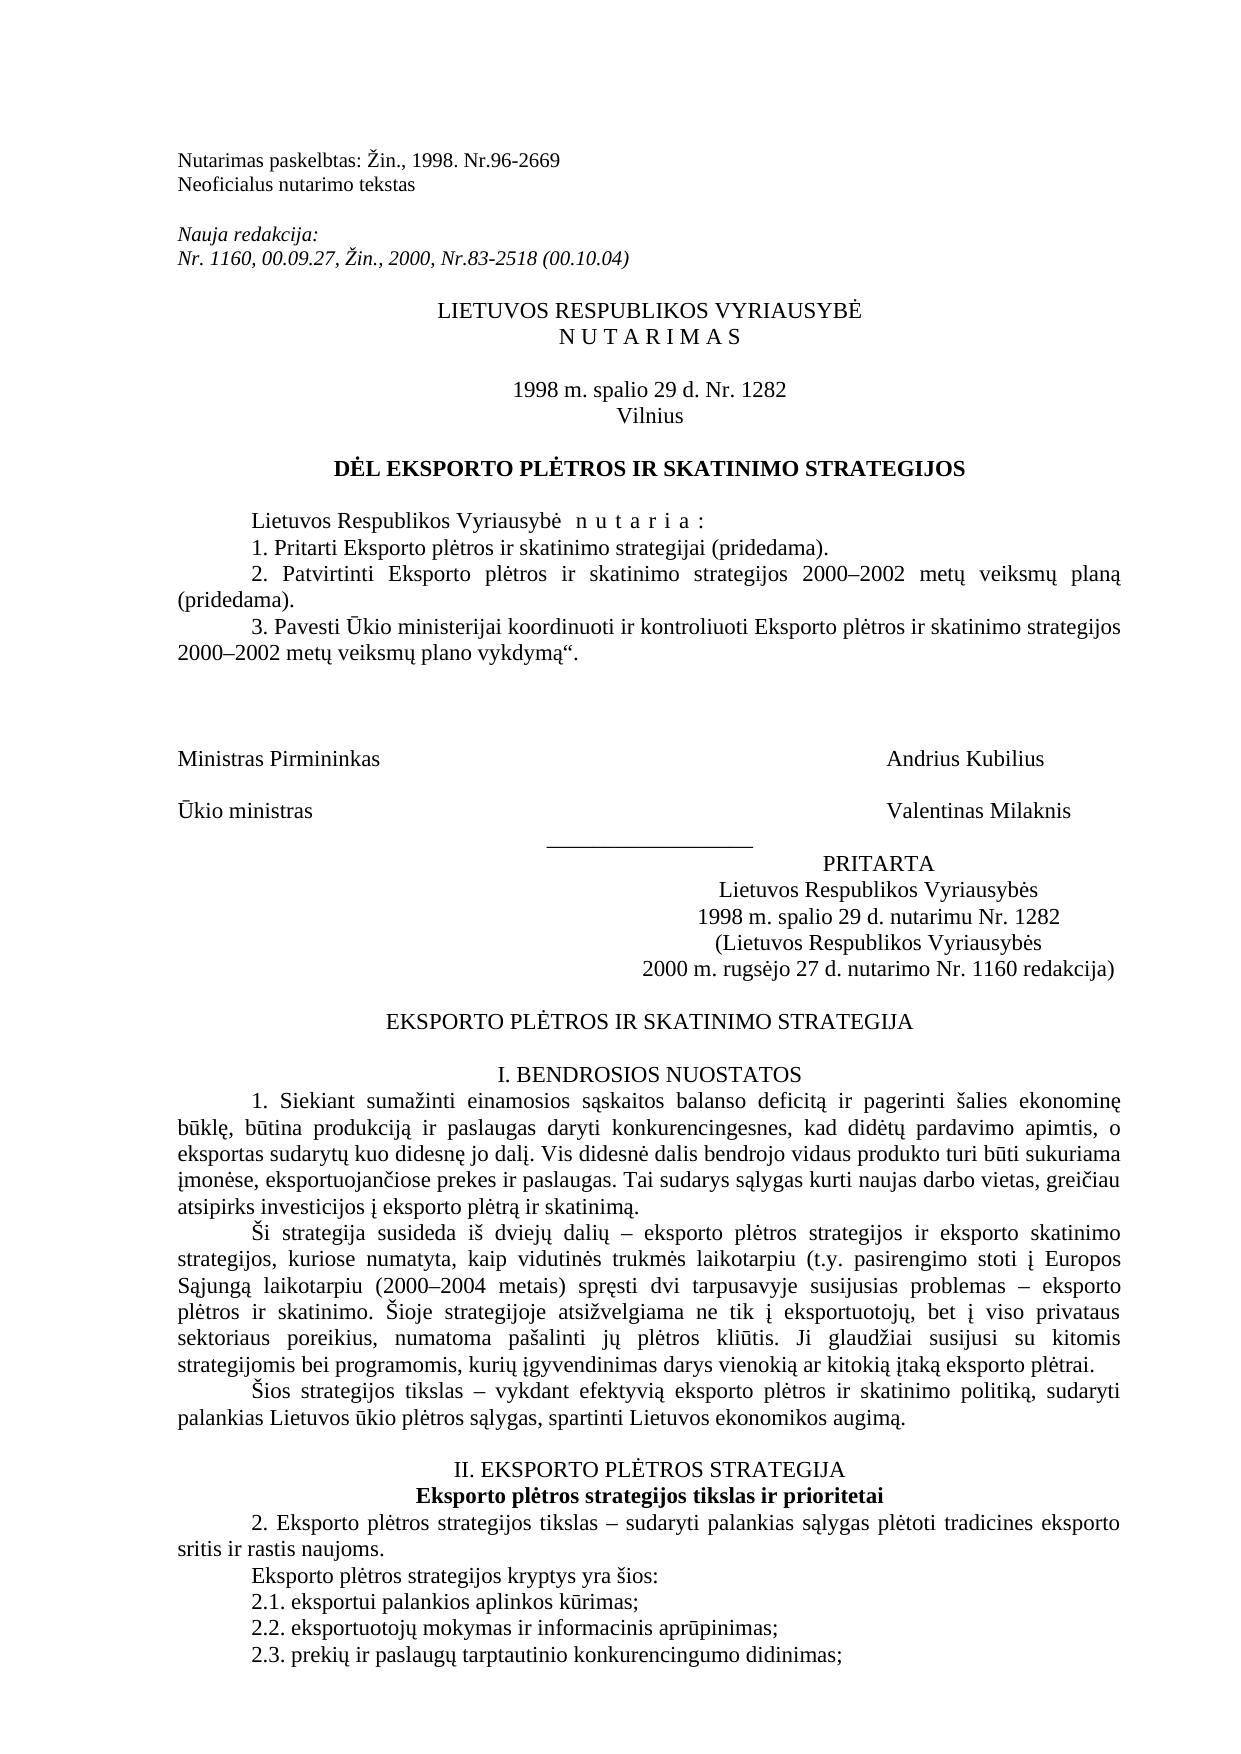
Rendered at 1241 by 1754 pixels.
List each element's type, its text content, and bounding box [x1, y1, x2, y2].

text II. Eksporto plėtros strategija [177, 1456, 1122, 1483]
text 2.3. prekių ir paslaugų tarptautinio konkurencingumo didinimas; [177, 1641, 1122, 1667]
text 2.2. eksportuotojų mokymas ir informacinis aprūpinimas; [177, 1614, 1122, 1641]
text Eksporto plėtros strategijos kryptys yra šios: [177, 1562, 1122, 1588]
text Lietuvos Respublikos Vyriausybės 1998 m. spalio 29 d. nutarimu Nr. 1282 (Lietuvos Respublikos Vyriausybės 2000 m. rugsėjo 27 d. nutarimo Nr. 1160 redakcija) [635, 876, 1122, 982]
text Ūkio ministras Valentinas Milaknis [177, 797, 1122, 824]
text Šios strategijos tikslas – vykdant efektyvią eksporto plėtros ir skatinimo politiką, sudaryti palankias Lietuvos ūkio plėtros sąlygas, spartinti Lietuvos ekonomikos augimą. [177, 1377, 1122, 1430]
text Lietuvos Respublikos Vyriausybė nutaria: [177, 507, 1122, 534]
text 1. Pritarti Eksporto plėtros ir skatinimo strategijai (pridedama). [177, 534, 1122, 560]
text Eksporto plėtros strategijos tikslas ir prioritetai [177, 1483, 1122, 1509]
text 2. Eksporto plėtros strategijos tikslas – sudaryti palankias sąlygas plėtoti tradicines eksporto sritis ir rastis naujoms. [177, 1509, 1122, 1562]
text I. BENDROSIOS NUOSTATOS [177, 1061, 1122, 1087]
text Neoficialus nutarimo tekstas [177, 172, 1122, 196]
text Ši strategija susideda iš dviejų dalių – eksporto plėtros strategijos ir eksporto skatinimo strategijos, kuriose numatyta, kaip vidutinės trukmės laikotarpiu (t.y. pasirengimo stoti į Europos Sąjungą laikotarpiu (2000–2004 metais) spręsti dvi tarpusavyje susijusias problemas – eksporto plėtros ir skatinimo. Šioje strategijoje atsižvelgiama ne tik į eksportuotojų, bet į viso privataus sektoriaus poreikius, numatoma pašalinti jų plėtros kliūtis. Ji glaudžiai susijusi su kitomis strategijomis bei programomis, kurių įgyvendinimas darys vienokią ar kitokią įtaką eksporto plėtrai. [177, 1219, 1122, 1377]
text LIETUVOS RESPUBLIKOS VYRIAUSYBĖ [177, 297, 1122, 323]
text Nauja redakcija: [177, 222, 1122, 246]
text N U T A R I M A S [177, 323, 1122, 349]
text Nr. 1160, 00.09.27, Žin., 2000, Nr.83-2518 (00.10.04) [177, 246, 1122, 270]
text 2. Patvirtinti Eksporto plėtros ir skatinimo strategijos 2000–2002 metų veiksmų planą (pridedama). [177, 560, 1122, 613]
text Nutarimas paskelbtas: Žin., 1998. Nr.96-2669 [177, 148, 1122, 172]
text __________________ [177, 824, 1122, 850]
text Ministras Pirmininkas Andrius Kubilius [177, 745, 1122, 771]
text EKSPORTO PLĖTROS IR SKATINIMO STRATEGIJA [177, 1008, 1122, 1034]
text 1. Siekiant sumažinti einamosios sąskaitos balanso deficitą ir pagerinti šalies ekonominę būklę, būtina produkciją ir paslaugas daryti konkurencingesnes, kad didėtų pardavimo apimtis, o eksportas sudarytų kuo didesnę jo dalį. Vis didesnė dalis bendrojo vidaus produkto turi būti sukuriama įmonėse, eksportuojančiose prekes ir paslaugas. Tai sudarys sąlygas kurti naujas darbo vietas, greičiau atsipirks investicijos į eksporto plėtrą ir skatinimą. [177, 1087, 1122, 1219]
text DĖL EKSPORTO PLĖTROS IR SKATINIMO STRATEGIJOS [177, 455, 1122, 481]
text Pritarta [635, 850, 1122, 876]
text 3. Pavesti Ūkio ministerijai koordinuoti ir kontroliuoti Eksporto plėtros ir skatinimo strategijos 2000–2002 metų veiksmų plano vykdymą“. [177, 613, 1122, 666]
text 1998 m. spalio 29 d. Nr. 1282 [177, 376, 1122, 402]
text 2.1. eksportui palankios aplinkos kūrimas; [177, 1588, 1122, 1614]
text Vilnius [177, 402, 1122, 428]
